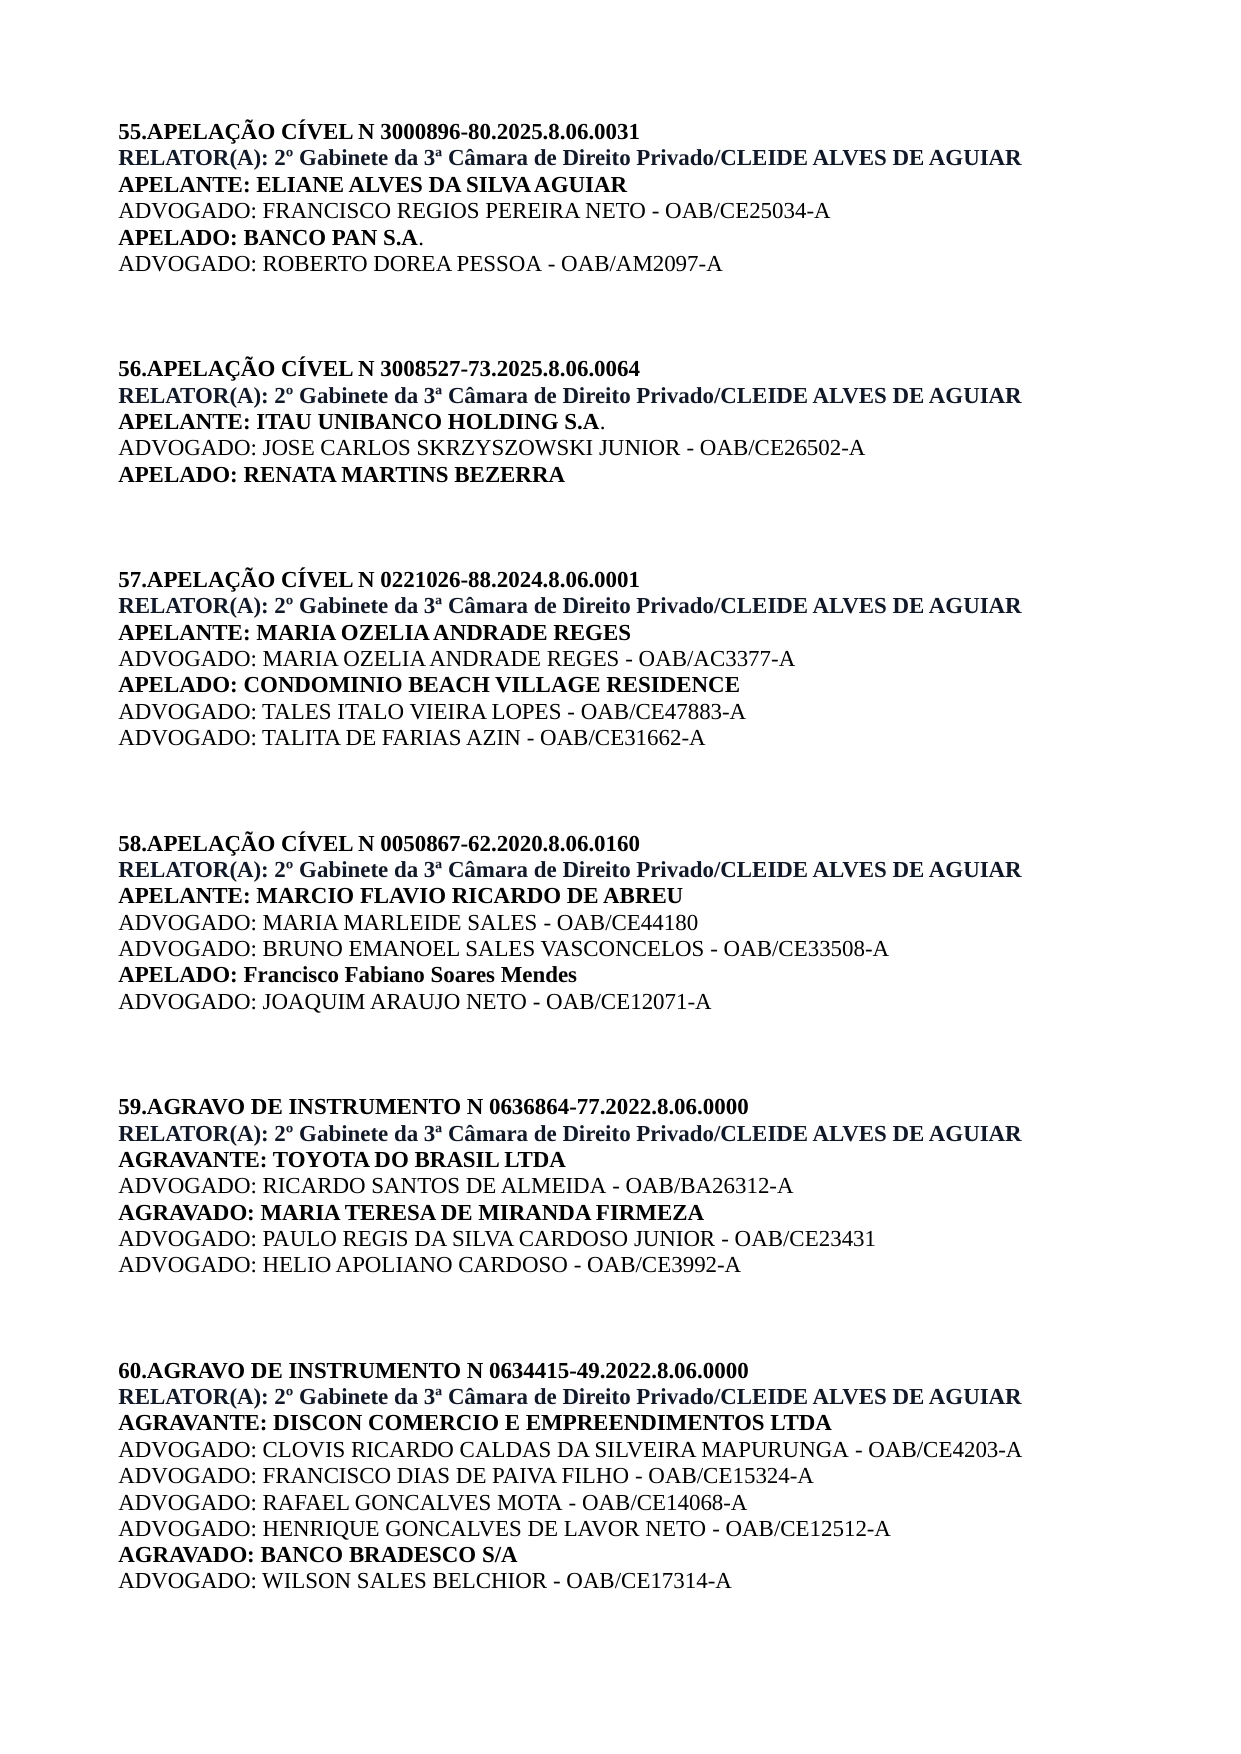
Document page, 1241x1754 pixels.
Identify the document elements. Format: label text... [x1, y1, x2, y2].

text 55.APELAÇÃO CÍVEL N 3000896-80.2025.8.06.0031 RELATOR(A): 2º Gabinete da 3ª Câmara de Direito Privado/CLEIDE ALVES DE AGUIAR APELANTE: ELIANE ALVES DA SILVA AGUIAR ADVOGADO: FRANCISCO REGIOS PEREIRA NETO - OAB/CE25034-A APELADO: BANCO PAN S.A. ADVOGADO: ROBERTO DOREA PESSOA - OAB/AM2097-A 56.APELAÇÃO CÍVEL N 3008527-73.2025.8.06.0064 RELATOR(A): 2º Gabinete da 3ª Câmara de Direito Privado/CLEIDE ALVES DE AGUIAR APELANTE: ITAU UNIBANCO HOLDING S.A. ADVOGADO: JOSE CARLOS SKRZYSZOWSKI JUNIOR - OAB/CE26502-A APELADO: RENATA MARTINS BEZERRA 57.APELAÇÃO CÍVEL N 0221026-88.2024.8.06.0001 RELATOR(A): 2º Gabinete da 3ª Câmara de Direito Privado/CLEIDE ALVES DE AGUIAR APELANTE: MARIA OZELIA ANDRADE REGES ADVOGADO: MARIA OZELIA ANDRADE REGES - OAB/AC3377-A APELADO: CONDOMINIO BEACH VILLAGE RESIDENCE ADVOGADO: TALES ITALO VIEIRA LOPES - OAB/CE47883-A ADVOGADO: TALITA DE FARIAS AZIN - OAB/CE31662-A 58.APELAÇÃO CÍVEL N 0050867-62.2020.8.06.0160 RELATOR(A): 2º Gabinete da 3ª Câmara de Direito Privado/CLEIDE ALVES DE AGUIAR APELANTE: MARCIO FLAVIO RICARDO DE ABREU ADVOGADO: MARIA MARLEIDE SALES - OAB/CE44180 ADVOGADO: BRUNO EMANOEL SALES VASCONCELOS - OAB/CE33508-A APELADO: Francisco Fabiano Soares Mendes ADVOGADO: JOAQUIM ARAUJO NETO - OAB/CE12071-A 59.AGRAVO DE INSTRUMENTO N 0636864-77.2022.8.06.0000 RELATOR(A): 2º Gabinete da 3ª Câmara de Direito Privado/CLEIDE ALVES DE AGUIAR AGRAVANTE: TOYOTA DO BRASIL LTDA ADVOGADO: RICARDO SANTOS DE ALMEIDA - OAB/BA26312-A AGRAVADO: MARIA TERESA DE MIRANDA FIRMEZA ADVOGADO: PAULO REGIS DA SILVA CARDOSO JUNIOR - OAB/CE23431 ADVOGADO: HELIO APOLIANO CARDOSO - OAB/CE3992-A 60.AGRAVO DE INSTRUMENTO N 0634415-49.2022.8.06.0000 RELATOR(A): 2º Gabinete da 3ª Câmara de Direito Privado/CLEIDE ALVES DE AGUIAR AGRAVANTE: DISCON COMERCIO E EMPREENDIMENTOS LTDA ADVOGADO: CLOVIS RICARDO CALDAS DA SILVEIRA MAPURUNGA - OAB/CE4203-A ADVOGADO: FRANCISCO DIAS DE PAIVA FILHO - OAB/CE15324-A ADVOGADO: RAFAEL GONCALVES MOTA - OAB/CE14068-A ADVOGADO: HENRIQUE GONCALVES DE LAVOR NETO - OAB/CE12512-A AGRAVADO: BANCO BRADESCO S/A ADVOGADO: WILSON SALES BELCHIOR - OAB/CE17314-A [118, 118, 1122, 1620]
